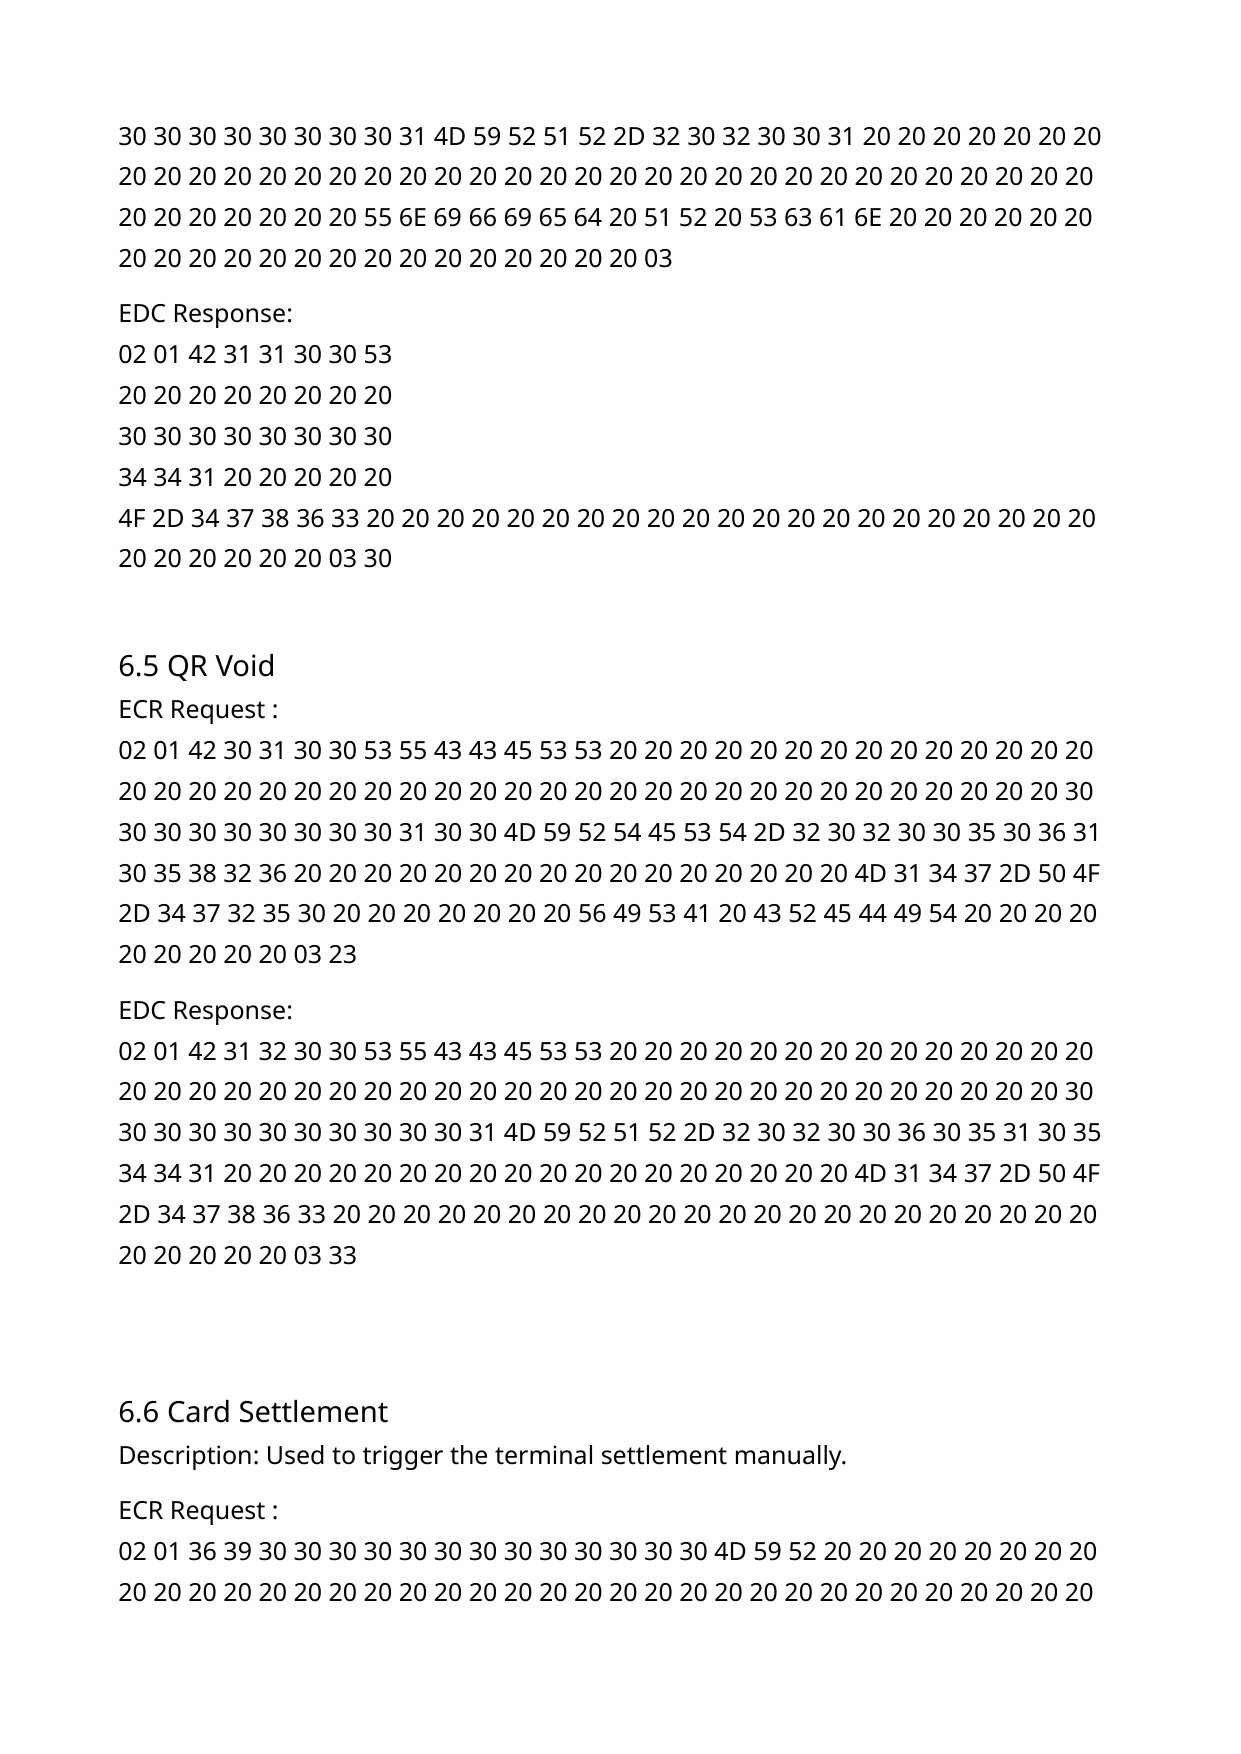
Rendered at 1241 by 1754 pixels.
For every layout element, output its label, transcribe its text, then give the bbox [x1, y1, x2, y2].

text 6.6 Card Settlement Description: Used to trigger the terminal settlement manually. [118, 1391, 1122, 1471]
text 6.5 QR Void ECR Request : 02 01 42 30 31 30 30 53 55 43 43 45 53 53 20 20 20 20 20 20 20 20 20 20 20 20 20 20 20 20 20 20 20 20 20 20 20 20 20 20 20 20 20 20 20 20 20 20 20 20 20 20 20 20 20 30 30 30 30 30 30 30 30 30 31 30 30 4D 59 52 54 45 53 54 2D 32 30 32 30 30 35 30 36 31 30 35 38 32 36 20 20 20 20 20 20 20 20 20 20 20 20 20 20 20 20 4D 31 34 37 2D 50 4F 2D 34 37 32 35 30 20 20 20 20 20 20 20 56 49 53 41 20 43 52 45 44 49 54 20 20 20 20 20 20 20 20 20 03 23 [118, 646, 1122, 971]
text 30 30 30 30 30 30 30 30 31 4D 59 52 51 52 2D 32 30 32 30 30 31 20 20 20 20 20 20 20 20 20 20 20 20 20 20 20 20 20 20 20 20 20 20 20 20 20 20 20 20 20 20 20 20 20 20 20 20 20 20 20 20 20 20 55 6E 69 66 69 65 64 20 51 52 20 53 63 61 6E 20 20 20 20 20 20 20 20 20 20 20 20 20 20 20 20 20 20 20 20 20 03 [118, 118, 1122, 275]
text EDC Response: 02 01 42 31 32 30 30 53 55 43 43 45 53 53 20 20 20 20 20 20 20 20 20 20 20 20 20 20 20 20 20 20 20 20 20 20 20 20 20 20 20 20 20 20 20 20 20 20 20 20 20 20 20 20 20 30 30 30 30 30 30 30 30 30 30 30 31 4D 59 52 51 52 2D 32 30 32 30 30 36 30 35 31 30 35 34 34 31 20 20 20 20 20 20 20 20 20 20 20 20 20 20 20 20 20 20 4D 31 34 37 2D 50 4F 2D 34 37 38 36 33 20 20 20 20 20 20 20 20 20 20 20 20 20 20 20 20 20 20 20 20 20 20 20 20 20 20 20 03 33 [118, 992, 1122, 1271]
text EDC Response: 02 01 42 31 31 30 30 53 20 20 20 20 20 20 20 20 30 30 30 30 30 30 30 30 34 34 31 20 20 20 20 20 4F 2D 34 37 38 36 33 20 20 20 20 20 20 20 20 20 20 20 20 20 20 20 20 20 20 20 20 20 20 20 20 20 20 20 03 30 [118, 296, 1122, 575]
text ECR Request : 02 01 36 39 30 30 30 30 30 30 30 30 30 30 30 30 30 4D 59 52 20 20 20 20 20 20 20 20 20 20 20 20 20 20 20 20 20 20 20 20 20 20 20 20 20 20 20 20 20 20 20 20 20 20 20 20 [118, 1493, 1122, 1608]
